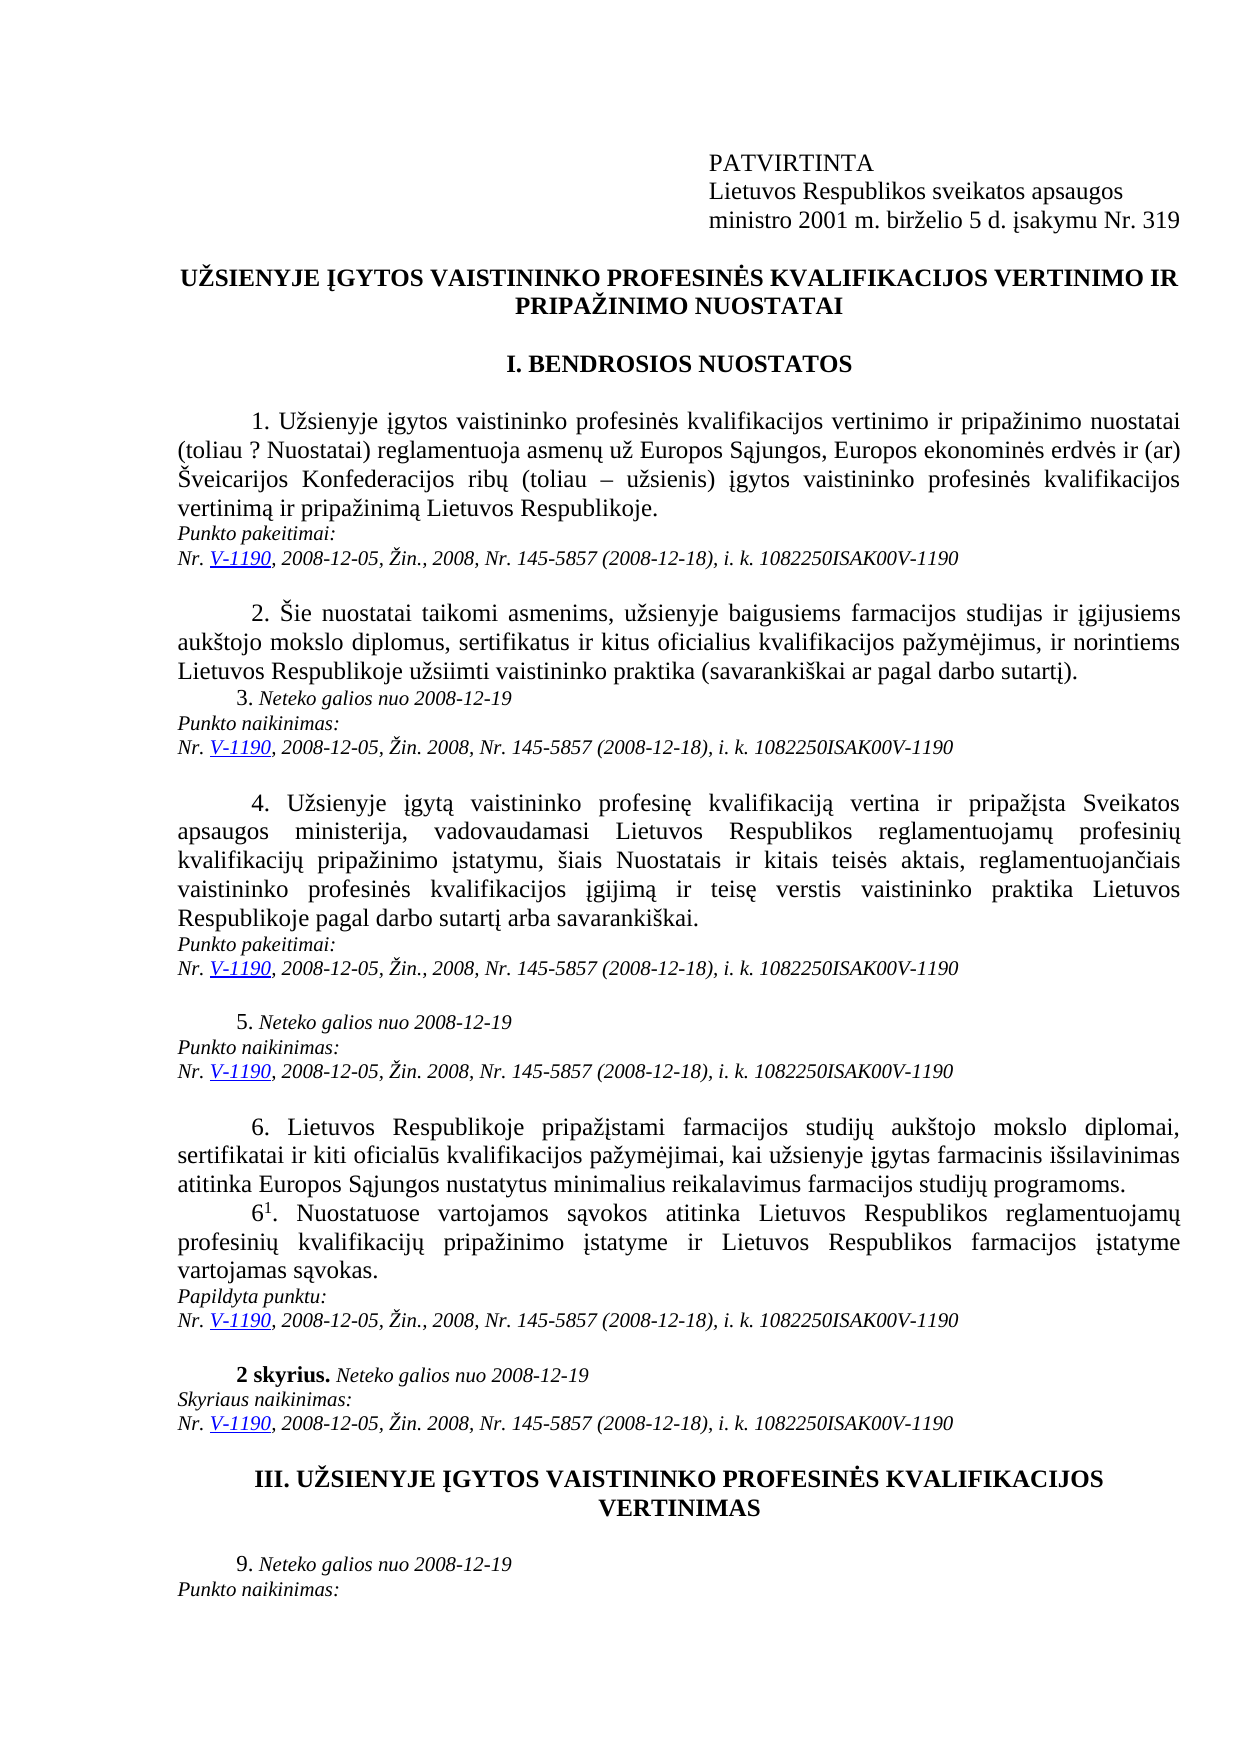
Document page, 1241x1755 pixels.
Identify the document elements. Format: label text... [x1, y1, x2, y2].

text Papildyta punktu: [177, 1284, 1181, 1308]
text Lietuvos Respublikos sveikatos apsaugos [177, 176, 1181, 205]
text Punkto pakeitimai: [177, 931, 1181, 956]
text 4. Užsienyje įgytą vaistininko profesinę kvalifikaciją vertina ir pripažįsta Sveikatos apsaugos ministerija, vadovaudamasi Lietuvos Respublikos reglamentuojamų profesinių kvalifikacijų pripažinimo įstatymu, šiais Nuostatais ir kitais teisės aktais, reglamentuojančiais vaistininko profesinės kvalifikacijos įgijimą ir teisę verstis vaistininko praktika Lietuvos Respublikoje pagal darbo sutartį arba savarankiškai. [177, 788, 1181, 931]
text Nr. V-1190, 2008-12-05, Žin. 2008, Nr. 145-5857 (2008-12-18), i. k. 1082250ISAK00V-1190 [177, 1059, 1181, 1083]
text 6. Lietuvos Respublikoje pripažįstami farmacijos studijų aukštojo mokslo diplomai, sertifikatai ir kiti oficialūs kvalifikacijos pažymėjimai, kai užsienyje įgytas farmacinis išsilavinimas atitinka Europos Sąjungos nustatytus minimalius reikalavimus farmacijos studijų programoms. [177, 1112, 1181, 1198]
text Nr. V-1190, 2008-12-05, Žin., 2008, Nr. 145-5857 (2008-12-18), i. k. 1082250ISAK00V-1190 [177, 545, 1181, 569]
text 9. Neteko galios nuo 2008-12-19 [177, 1550, 1181, 1577]
text Nr. V-1190, 2008-12-05, Žin., 2008, Nr. 145-5857 (2008-12-18), i. k. 1082250ISAK00V-1190 [177, 956, 1181, 979]
text Nr. V-1190, 2008-12-05, Žin. 2008, Nr. 145-5857 (2008-12-18), i. k. 1082250ISAK00V-1190 [177, 1411, 1181, 1435]
text UŽSIENYJE ĮGYTOS VAISTININKO PROFESINĖS KVALIFIKACIJOS VERTINIMO IR PRIPAŽINIMO NUOSTATAI [177, 263, 1181, 320]
text I. BENDROSIOS NUOSTATOS [177, 349, 1181, 378]
text 1. Užsienyje įgytos vaistininko profesinės kvalifikacijos vertinimo ir pripažinimo nuostatai (toliau ? Nuostatai) reglamentuoja asmenų už Europos Sąjungos, Europos ekonominės erdvės ir (ar) Šveicarijos Konfederacijos ribų (toliau – užsienis) įgytos vaistininko profesinės kvalifikacijos vertinimą ir pripažinimą Lietuvos Respublikoje. [177, 406, 1181, 521]
text Punkto naikinimas: [177, 1577, 1181, 1601]
text 3. Neteko galios nuo 2008-12-19 [177, 684, 1181, 711]
text Punkto pakeitimai: [177, 521, 1181, 545]
text Nr. V-1190, 2008-12-05, Žin. 2008, Nr. 145-5857 (2008-12-18), i. k. 1082250ISAK00V-1190 [177, 735, 1181, 759]
text 2 skyrius. Neteko galios nuo 2008-12-19 [177, 1361, 1181, 1387]
text Nr. V-1190, 2008-12-05, Žin., 2008, Nr. 145-5857 (2008-12-18), i. k. 1082250ISAK00V-1190 [177, 1308, 1181, 1332]
text III. UŽSIENYJE ĮGYTOS VAISTININKO PROFESINĖS KVALIFIKACIJOS VERTINIMAS [177, 1464, 1181, 1522]
text 61. Nuostatuose vartojamos sąvokos atitinka Lietuvos Respublikos reglamentuojamų profesinių kvalifikacijų pripažinimo įstatyme ir Lietuvos Respublikos farmacijos įstatyme vartojamas sąvokas. [177, 1198, 1181, 1284]
text ministro 2001 m. birželio 5 d. įsakymu Nr. 319 [177, 205, 1181, 234]
text Punkto naikinimas: [177, 711, 1181, 735]
text 5. Neteko galios nuo 2008-12-19 [177, 1008, 1181, 1035]
text Punkto naikinimas: [177, 1035, 1181, 1059]
text 2. Šie nuostatai taikomi asmenims, užsienyje baigusiems farmacijos studijas ir įgijusiems aukštojo mokslo diplomus, sertifikatus ir kitus oficialius kvalifikacijos pažymėjimus, ir norintiems Lietuvos Respublikoje užsiimti vaistininko praktika (savarankiškai ar pagal darbo sutartį). [177, 598, 1181, 684]
text PATVIRTINTA [177, 148, 1181, 176]
text Skyriaus naikinimas: [177, 1387, 1181, 1411]
